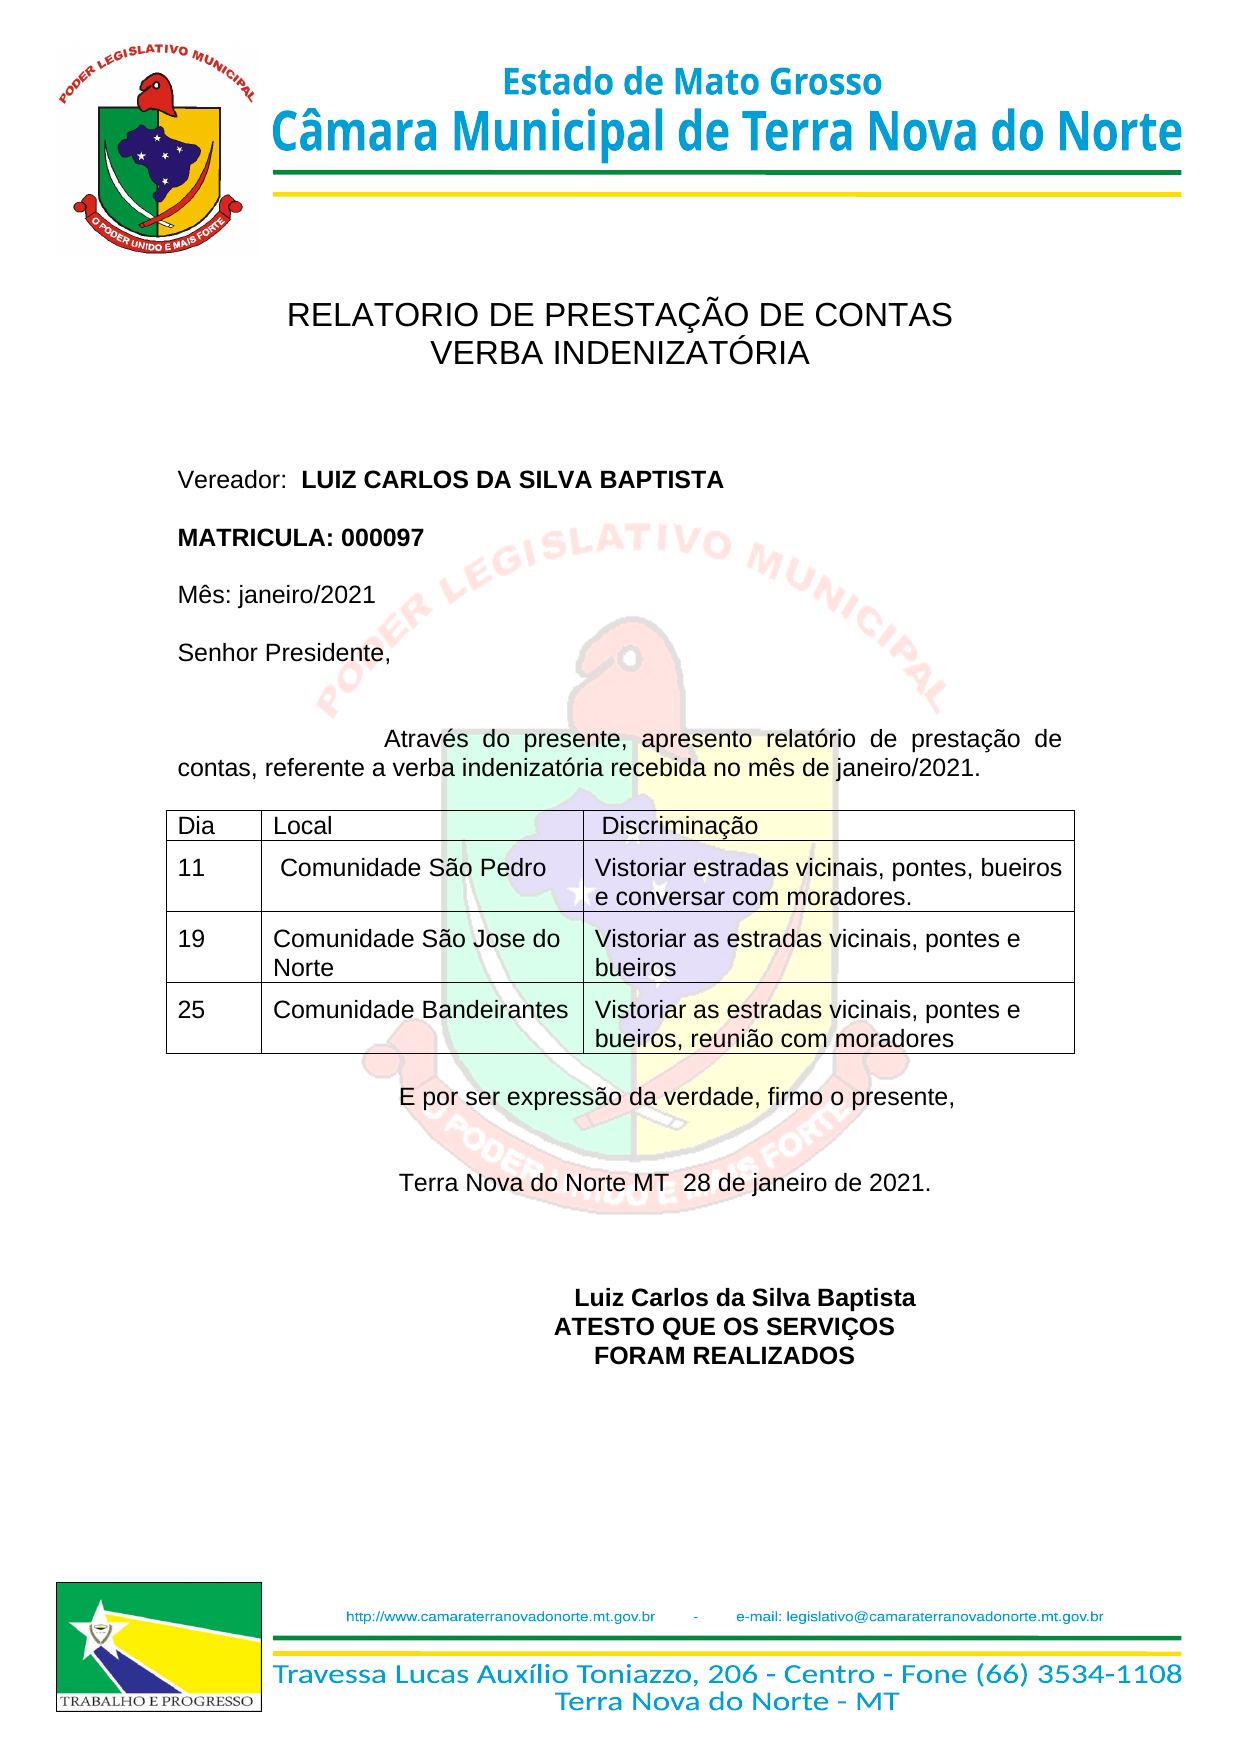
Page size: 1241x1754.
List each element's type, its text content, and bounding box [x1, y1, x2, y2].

text E por ser expressão da verdade, firmo o presente, [177, 1082, 303, 1111]
table_cell Vistoriar as estradas vicinais, pontes e bueiros [966, 912, 1074, 982]
text Através do presente, apresento relatório de prestação de contas, referente a verba indenizatória recebida no mês de janeiro/2021. [177, 724, 303, 781]
text Senhor Presidente, [177, 637, 303, 666]
text E por ser expressão da verdade, firmo o presente, [966, 1082, 1063, 1111]
text Mês: janeiro/2021 [966, 580, 1063, 609]
table_cell Comunidade São Jose do Norte [262, 912, 303, 982]
text RELATORIO DE PRESTAÇÃO DE CONTAS [177, 294, 1063, 333]
picture [57, 1583, 261, 1711]
table_cell Vistoriar estradas vicinais, pontes, bueiros e conversar com moradores. [966, 841, 1074, 911]
table_cell 25 [167, 983, 261, 1053]
text ATESTO QUE OS SERVIÇOS [236, 1312, 1122, 1341]
table_cell 11 [167, 841, 261, 911]
table_cell 19 [167, 912, 261, 982]
text Senhor Presidente, [966, 637, 1063, 666]
table_cell Comunidade Bandeirantes [262, 983, 303, 1053]
table_header Local [262, 811, 303, 840]
text Através do presente, apresento relatório de prestação de contas, referente a verba indenizatória recebida no mês de janeiro/2021. [966, 724, 1063, 781]
picture [55, 42, 260, 256]
text Mês: janeiro/2021 [177, 580, 303, 609]
text Luiz Carlos da Silva Baptista [177, 1283, 1063, 1312]
table_cell Comunidade São Pedro [262, 841, 303, 911]
text FORAM REALIZADOS [236, 1341, 1122, 1369]
text MATRICULA: 000097 [177, 522, 303, 551]
table_header Dia [167, 811, 261, 840]
text VERBA INDENIZATÓRIA [177, 333, 1063, 371]
text Terra Nova do Norte MT 28 de janeiro de 2021. [177, 1168, 303, 1197]
table_cell Vistoriar as estradas vicinais, pontes e bueiros, reunião com moradores [966, 983, 1074, 1053]
text MATRICULA: 000097 [966, 522, 1063, 551]
text Vereador: LUIZ CARLOS DA SILVA BAPTISTA [177, 465, 1063, 494]
text Terra Nova do Norte MT 28 de janeiro de 2021. [966, 1168, 1063, 1197]
picture [860, 1611, 868, 1623]
table_header Discriminação [966, 811, 1074, 840]
